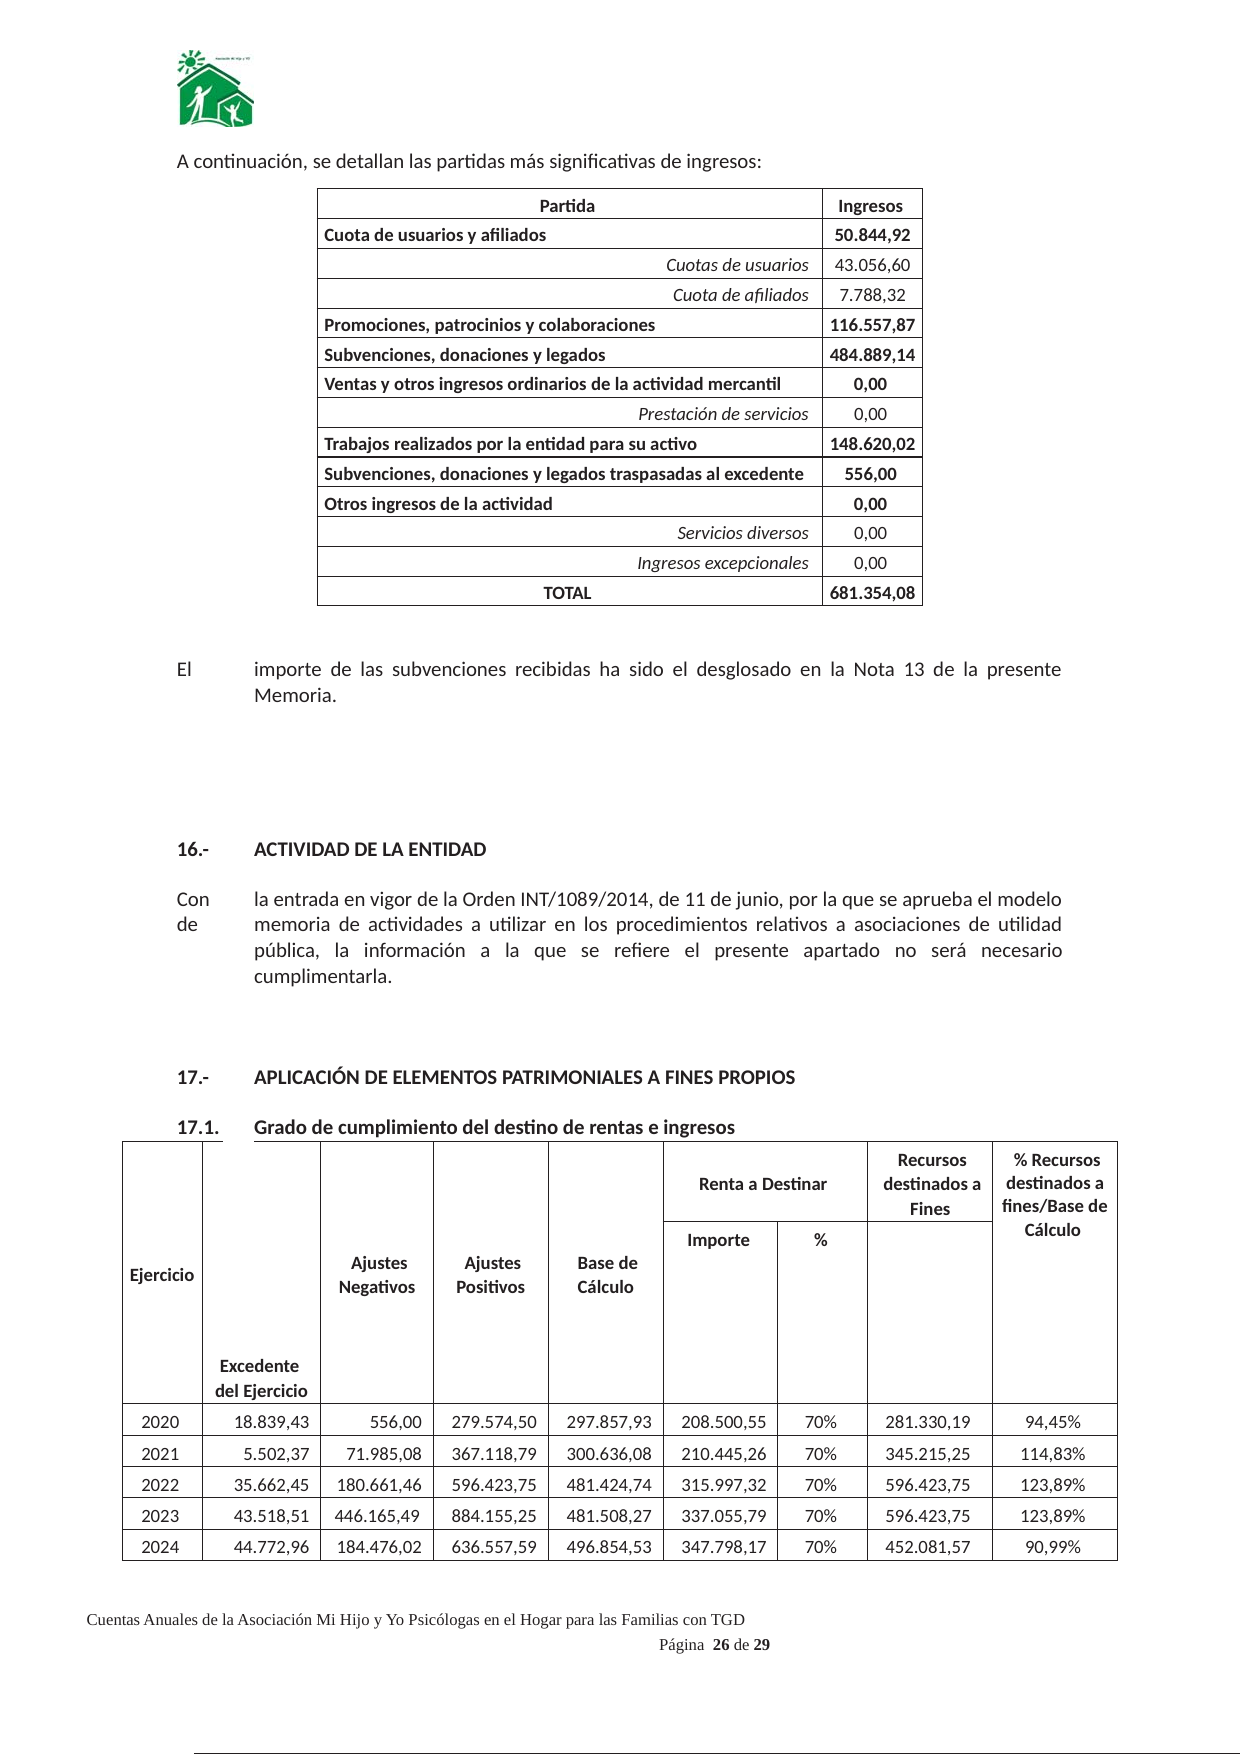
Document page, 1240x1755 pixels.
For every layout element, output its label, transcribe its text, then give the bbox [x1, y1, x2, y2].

table_cell 300.636,08 [549, 1436, 663, 1466]
table_header Ajustes Positivos [434, 1142, 548, 1403]
table_cell 90,99% [993, 1530, 1117, 1560]
subtitle 16.- [177, 836, 223, 861]
table_cell 2022 [123, 1467, 202, 1497]
table_cell 116.557,87 [823, 309, 922, 337]
table_cell 481.508,27 [549, 1498, 663, 1529]
subtitle Grado de cumplimiento del destino de rentas e ingresos [254, 1114, 1067, 1139]
table_cell 70% [778, 1467, 867, 1497]
table_cell 596.423,75 [434, 1467, 548, 1497]
table_cell 484.889,14 [823, 338, 922, 367]
subtitle ACTIVIDAD DE LA ENTIDAD [254, 836, 1067, 861]
table_cell 208.500,55 [664, 1404, 777, 1434]
table_cell 43.056,60 [823, 249, 922, 278]
table_cell 2020 [123, 1404, 202, 1434]
table_header % Recursos destinados a fines/Base de Cálculo [993, 1142, 1117, 1403]
text Con la entrada en vigor de la Orden INT/1089/2014, de 11 de junio, por la que se aprueba el modelo de memoria de actividades a utilizar en los procedimientos relativos a asociaciones de utilidad pública, la información a la que se refiere el presente apartado no será necesario cumplimentarla. [254, 886, 1063, 989]
table_cell Importe [664, 1222, 777, 1403]
table_cell 180.661,46 [321, 1467, 433, 1497]
table_cell 7.788,32 [823, 279, 922, 307]
table_cell 70% [778, 1498, 867, 1529]
table_cell 2024 [123, 1530, 202, 1560]
table_cell 496.854,53 [549, 1530, 663, 1560]
table_cell 556,00 [321, 1404, 433, 1434]
table_cell 556,00 [823, 458, 922, 486]
table_cell Otros ingresos de la actividad [318, 487, 822, 516]
text A continuación, se detallan las partidas más significativas de ingresos: [177, 148, 1063, 174]
table_cell 5.502,37 [203, 1436, 320, 1466]
table_cell 347.798,17 [664, 1530, 777, 1560]
table_cell 210.445,26 [664, 1436, 777, 1466]
table_header Partida [318, 189, 822, 218]
table_cell 18.839,43 [203, 1404, 320, 1434]
table_cell 596.423,75 [868, 1498, 992, 1529]
text APLICACIÓN DE ELEMENTOS PATRIMONIALES A FINES PROPIOS [254, 1064, 1067, 1090]
table_header Recursos destinados a Fines [868, 1142, 992, 1221]
table_cell Cuotas de usuarios [318, 249, 822, 278]
table_cell 2021 [123, 1436, 202, 1466]
table_header Base de Cálculo [549, 1142, 663, 1403]
table_cell 337.055,79 [664, 1498, 777, 1529]
table_header Renta a Destinar [664, 1142, 867, 1221]
table_cell 596.423,75 [868, 1467, 992, 1497]
table_cell 681.354,08 [823, 577, 922, 605]
table_cell Servicios diversos [318, 517, 822, 546]
table_cell 148.620,02 [823, 428, 922, 456]
table_cell 0,00 [823, 398, 922, 427]
table_cell 0,00 [823, 487, 922, 516]
table_cell 70% [778, 1530, 867, 1560]
table_header Excedente del Ejercicio [203, 1142, 320, 1403]
table_cell 50.844,92 [823, 219, 922, 248]
text 17.- [177, 1064, 223, 1090]
table_header Ajustes Negativos [321, 1142, 433, 1403]
table_cell 123,89% [993, 1498, 1117, 1529]
table_cell Cuota de usuarios y afiliados [318, 219, 822, 248]
table_cell 345.215,25 [868, 1436, 992, 1466]
table_cell 43.518,51 [203, 1498, 320, 1529]
table_cell 481.424,74 [549, 1467, 663, 1497]
table_cell 446.165,49 [321, 1498, 433, 1529]
table_cell 0,00 [823, 547, 922, 576]
table_cell [868, 1222, 992, 1403]
table_cell 71.985,08 [321, 1436, 433, 1466]
table_cell 184.476,02 [321, 1530, 433, 1560]
table_cell 279.574,50 [434, 1404, 548, 1434]
table_header Ejercicio [123, 1142, 202, 1403]
table_cell 636.557,59 [434, 1530, 548, 1560]
table_cell 0,00 [823, 368, 922, 397]
table_cell Trabajos realizados por la entidad para su activo [318, 428, 822, 456]
table_cell Subvenciones, donaciones y legados traspasadas al excedente [318, 458, 822, 486]
table_cell 35.662,45 [203, 1467, 320, 1497]
table_cell 94,45% [993, 1404, 1117, 1434]
table_cell 0,00 [823, 517, 922, 546]
table_cell % [778, 1222, 867, 1403]
table_cell Subvenciones, donaciones y legados [318, 338, 822, 367]
table_cell Prestación de servicios [318, 398, 822, 427]
table_cell 70% [778, 1404, 867, 1434]
text El [177, 656, 223, 707]
table_cell Ventas y otros ingresos ordinarios de la actividad mercantil [318, 368, 822, 397]
table_cell 281.330,19 [868, 1404, 992, 1434]
table_cell 70% [778, 1436, 867, 1466]
table_cell 452.081,57 [868, 1530, 992, 1560]
table_cell 315.997,32 [664, 1467, 777, 1497]
table_cell Cuota de afiliados [318, 279, 822, 307]
table_cell 114,83% [993, 1436, 1117, 1466]
table_cell 44.772,96 [203, 1530, 320, 1560]
table_cell 884.155,25 [434, 1498, 548, 1529]
table_cell 2023 [123, 1498, 202, 1529]
subtitle 17.1. [177, 1114, 223, 1139]
table_cell Ingresos excepcionales [318, 547, 822, 576]
table_header Ingresos [823, 189, 922, 218]
text importe de las subvenciones recibidas ha sido el desglosado en la Nota 13 de la presente Memoria. [254, 656, 1063, 707]
table_cell 367.118,79 [434, 1436, 548, 1466]
table_cell TOTAL [318, 577, 822, 605]
table_cell 123,89% [993, 1467, 1117, 1497]
table_cell 297.857,93 [549, 1404, 663, 1434]
table_cell Promociones, patrocinios y colaboraciones [318, 309, 822, 337]
